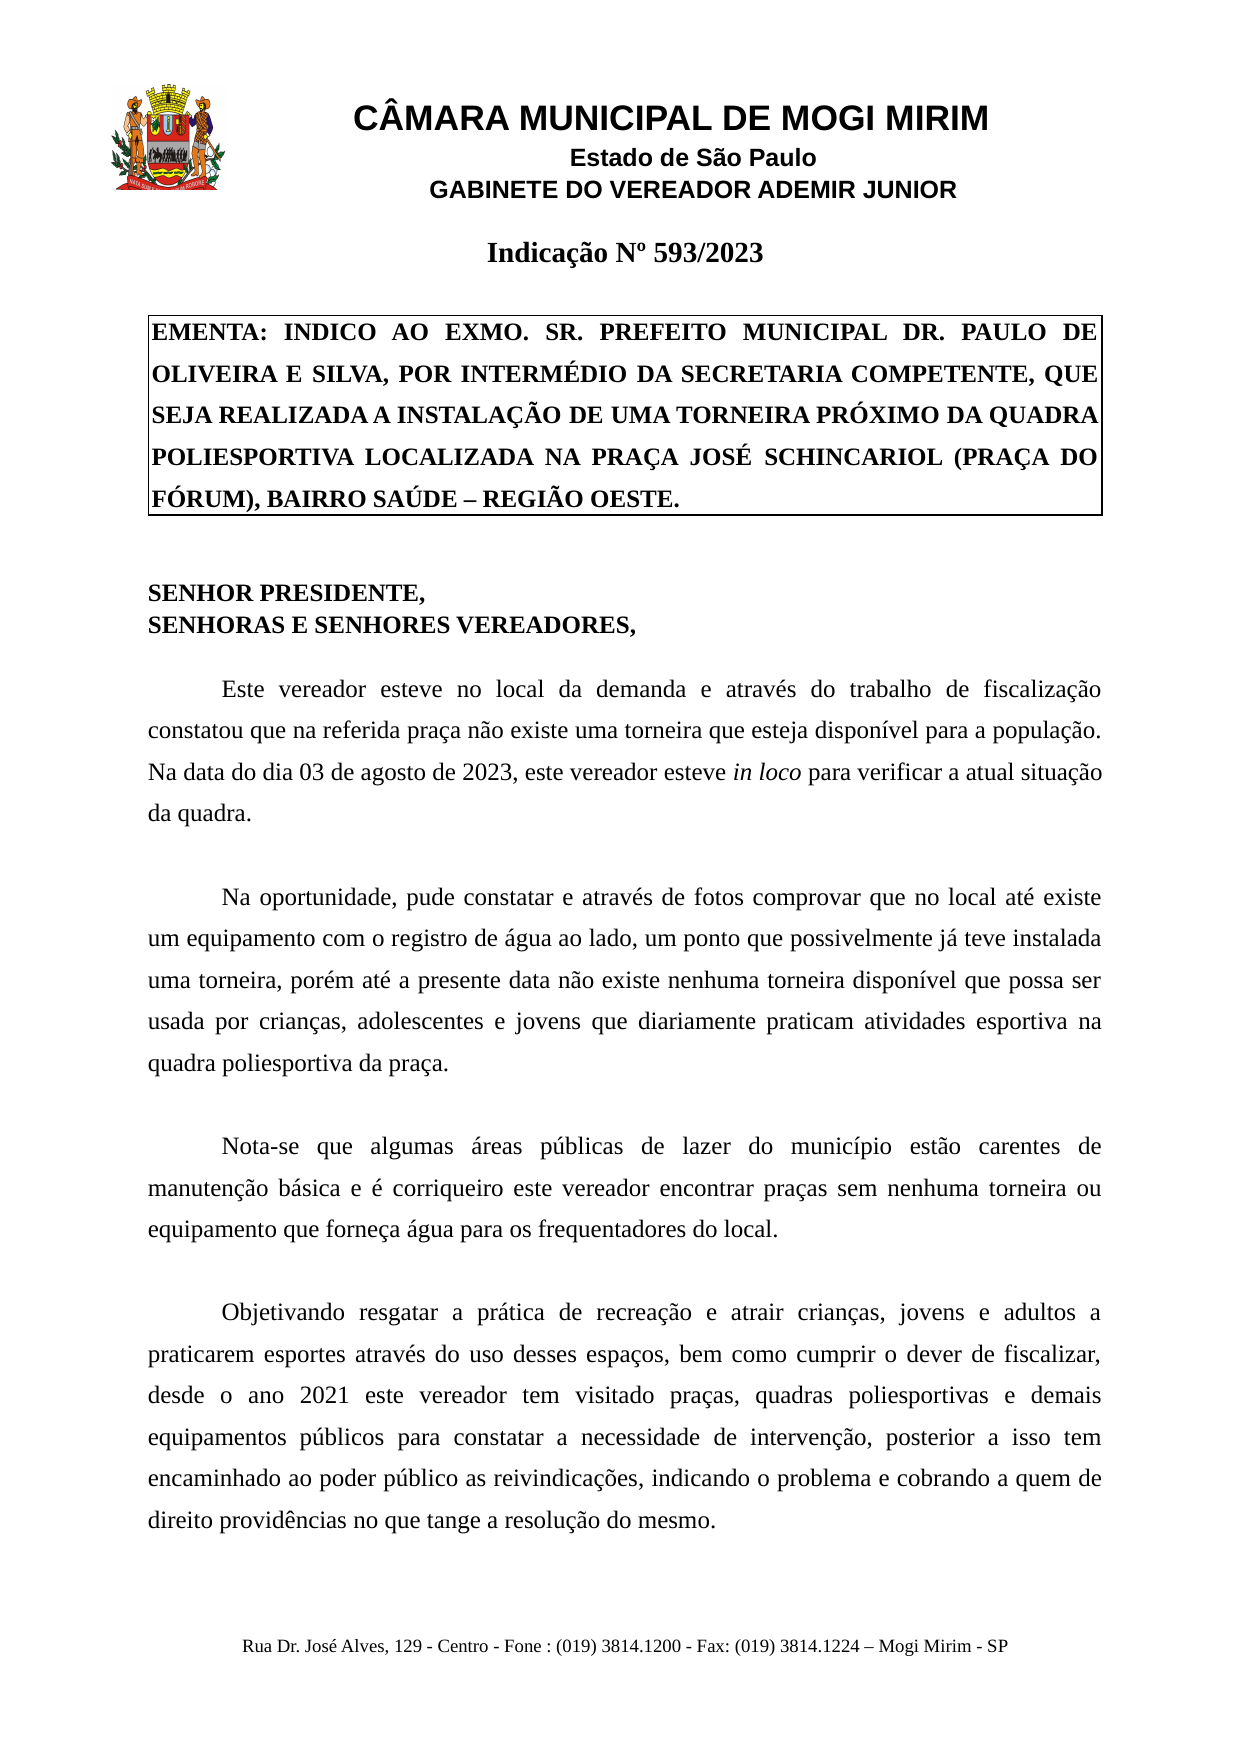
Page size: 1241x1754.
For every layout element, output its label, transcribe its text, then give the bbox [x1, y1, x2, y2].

text SENHOR PRESIDENTE, [148, 579, 1103, 607]
text Este vereador esteve no local da demanda e através do trabalho de fiscalização constatou que na referida praça não existe uma torneira que esteja disponível para a população. Na data do dia 03 de agosto de 2023, este vereador esteve in loco para verificar a atual situação da quadra. [148, 675, 1103, 827]
text EMENTA: INDICO AO EXMO. SR. PREFEITO MUNICIPAL DR. PAULO DE OLIVEIRA E SILVA, POR INTERMÉDIO DA SECRETARIA COMPETENTE, QUE SEJA REALIZADA A INSTALAÇÃO DE UMA TORNEIRA PRÓXIMO DA QUADRA POLIESPORTIVA LOCALIZADA NA PRAÇA JOSÉ SCHINCARIOL (PRAÇA DO FÓRUM), BAIRRO SAÚDE – REGIÃO OESTE. [149, 316, 1101, 514]
text Indicação Nº 593/2023 [148, 236, 1103, 268]
text Objetivando resgatar a prática de recreação e atrair crianças, jovens e adultos a praticarem esportes através do uso desses espaços, bem como cumprir o dever de fiscalizar, desde o ano 2021 este vereador tem visitado praças, quadras poliesportivas e demais equipamentos públicos para constatar a necessidade de intervenção, posterior a isso tem encaminhado ao poder público as reivindicações, indicando o problema e cobrando a quem de direito providências no que tange a resolução do mesmo. [148, 1298, 1103, 1534]
picture [110, 84, 226, 190]
text SENHORAS E SENHORES VEREADORES, [148, 611, 1103, 639]
text Na oportunidade, pude constatar e através de fotos comprovar que no local até existe um equipamento com o registro de água ao lado, um ponto que possivelmente já teve instalada uma torneira, porém até a presente data não existe nenhuma torneira disponível que possa ser usada por crianças, adolescentes e jovens que diariamente praticam atividades esportiva na quadra poliesportiva da praça. [148, 883, 1103, 1077]
text Nota-se que algumas áreas públicas de lazer do município estão carentes de manutenção básica e é corriqueiro este vereador encontrar praças sem nenhuma torneira ou equipamento que forneça água para os frequentadores do local. [148, 1132, 1103, 1243]
